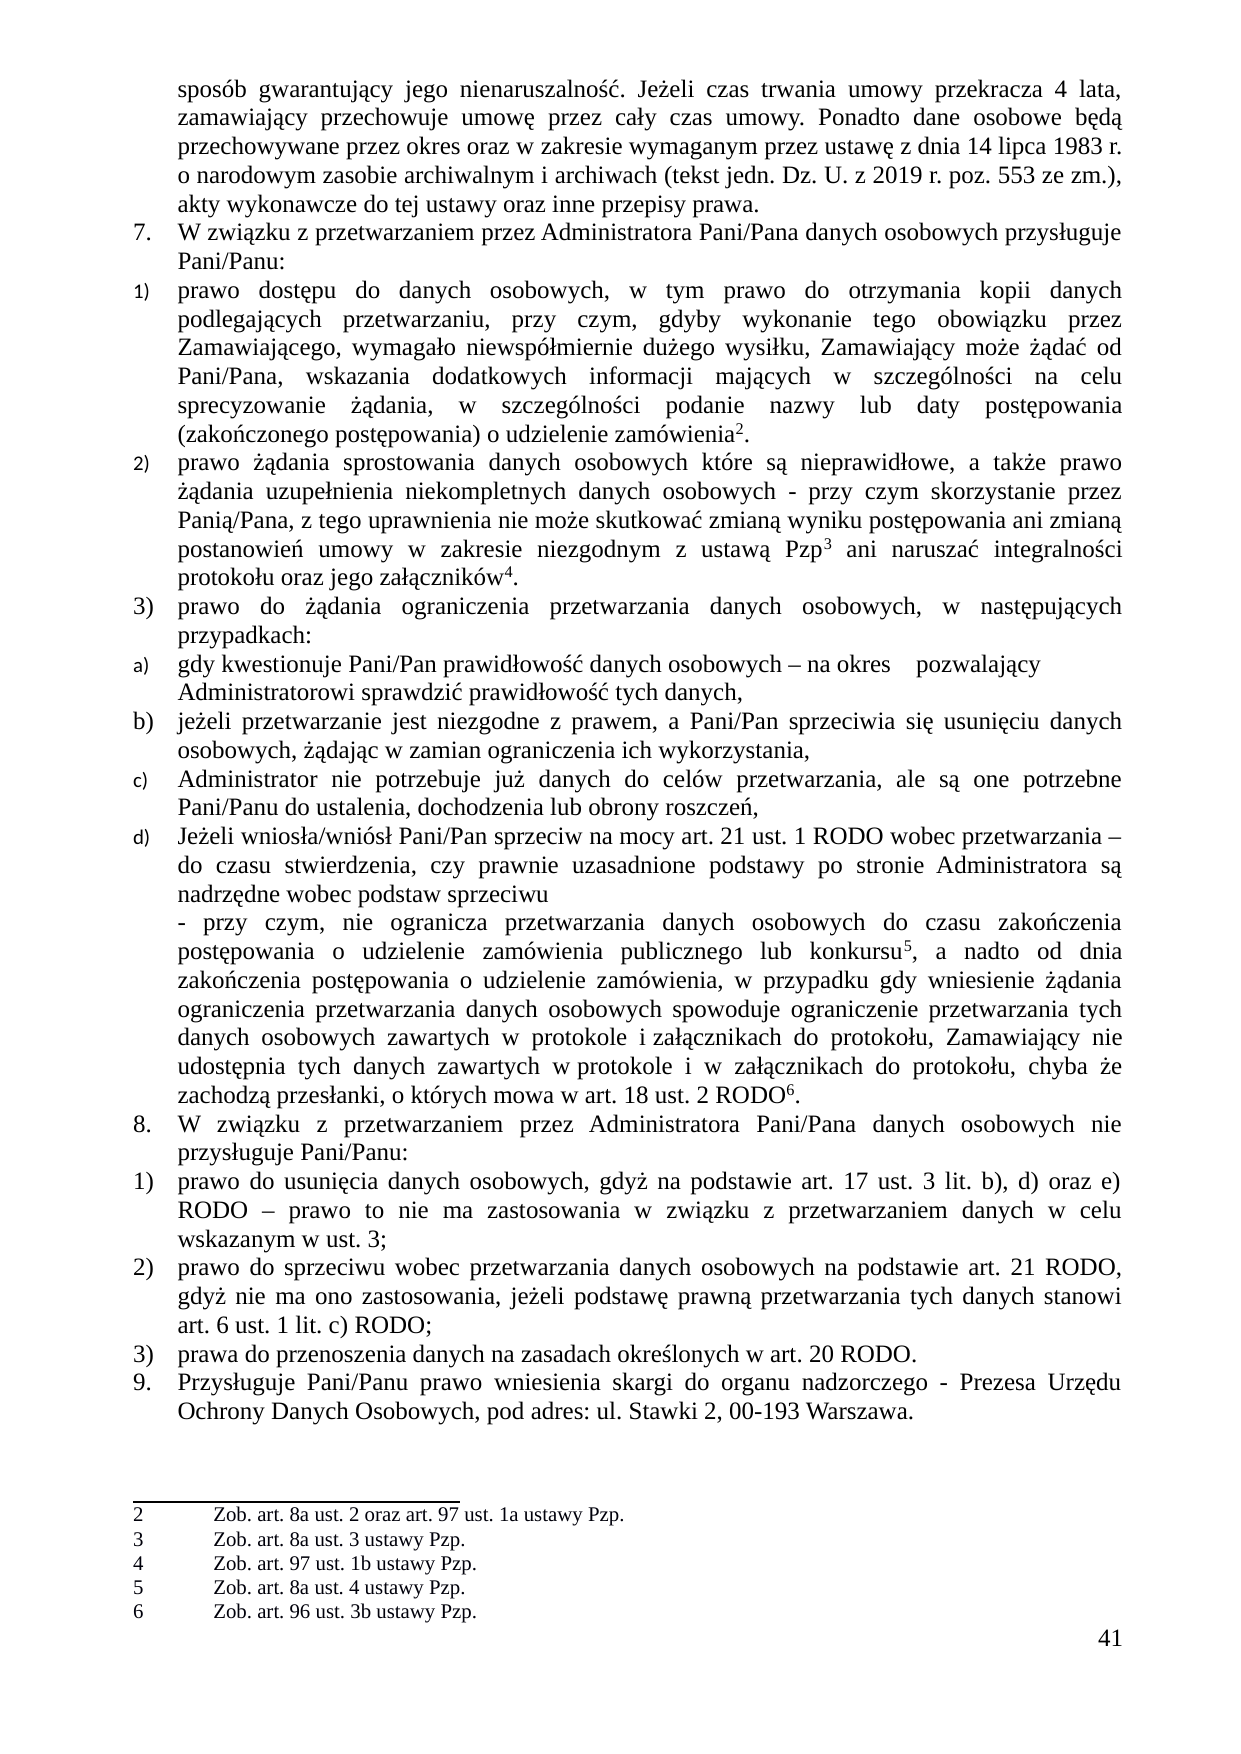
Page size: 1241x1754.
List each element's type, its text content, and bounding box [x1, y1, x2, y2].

list gdy kwestionuje Pani/Pan prawidłowość danych osobowych – na okres pozwalający Administratorowi sprawdzić prawidłowość tych danych, [133, 649, 1123, 706]
list prawo dostępu do danych osobowych, w tym prawo do otrzymania kopii danych podlegających przetwarzaniu, przy czym, gdyby wykonanie tego obowiązku przez Zamawiającego, wymagało niewspółmiernie dużego wysiłku, Zamawiający może żądać od Pani/Pana, wskazania dodatkowych informacji mających w szczególności na celu sprecyzowanie żądania, w szczególności podanie nazwy lub daty postępowania (zakończonego postępowania) o udzielenie zamówienia. [133, 275, 1123, 447]
list Zob. art. 8a ust. 3 ustawy Pzp. [133, 1526, 1123, 1551]
list Przysługuje Pani/Panu prawo wniesienia skargi do organu nadzorczego - Prezesa Urzędu Ochrony Danych Osobowych, pod adres: ul. Stawki 2, 00-193 Warszawa. [133, 1367, 1123, 1425]
list Jeżeli wniosła/wniósł Pani/Pan sprzeciw na mocy art. 21 ust. 1 RODO wobec przetwarzania – do czasu stwierdzenia, czy prawnie uzasadnione podstawy po stronie Administratora są nadrzędne wobec podstaw sprzeciwu [133, 821, 1123, 907]
list Pani/Pana dane osobowe będą przechowywane przez okres niezbędny do realizacji celu określonego w ust. 3. Zgodnie z art. 97 ust. 1 Pzp zamawiający przechowuje protokół wraz z załącznikami przez okres 4 lat od dnia zakończenia postępowania o udzielenie zamówienia, w sposób gwarantujący jego nienaruszalność. Jeżeli czas trwania umowy przekracza 4 lata, zamawiający przechowuje umowę przez cały czas umowy. Ponadto dane osobowe będą przechowywane przez okres oraz w zakresie wymaganym przez ustawę z dnia 14 lipca 1983 r. o narodowym zasobie archiwalnym i archiwach (tekst jedn. Dz. U. z 2019 r. poz. 553 ze zm.), akty wykonawcze do tej ustawy oraz inne przepisy prawa. [133, 74, 1123, 217]
list W związku z przetwarzaniem przez Administratora Pani/Pana danych osobowych nie przysługuje Pani/Panu: [133, 1109, 1123, 1166]
text - przy czym, nie ogranicza przetwarzania danych osobowych do czasu zakończenia postępowania o udzielenie zamówienia publicznego lub konkursu, a nadto od dnia zakończenia postępowania o udzielenie zamówienia, w przypadku gdy wniesienie żądania ograniczenia przetwarzania danych osobowych spowoduje ograniczenie przetwarzania tych danych osobowych zawartych w protokole i załącznikach do protokołu, Zamawiający nie udostępnia tych danych zawartych w protokole i w załącznikach do protokołu, chyba że zachodzą przesłanki, o których mowa w art. 18 ust. 2 RODO. [177, 907, 1123, 1109]
text Zob. art. 8a ust. 4 ustawy Pzp. [133, 1574, 1123, 1599]
list prawo żądania sprostowania danych osobowych które są nieprawidłowe, a także prawo żądania uzupełnienia niekompletnych danych osobowych - przy czym skorzystanie przez Panią/Pana, z tego uprawnienia nie może skutkować zmianą wyniku postępowania ani zmianą postanowień umowy w zakresie niezgodnym z ustawą Pzp ani naruszać integralności protokołu oraz jego załączników. [133, 447, 1123, 591]
text Zob. art. 96 ust. 3b ustawy Pzp. [133, 1599, 1123, 1623]
list prawo do żądania ograniczenia przetwarzania danych osobowych, w następujących przypadkach: [133, 591, 1123, 649]
list Zob. art. 8a ust. 2 oraz art. 97 ust. 1a ustawy Pzp. [133, 1502, 1123, 1526]
list prawo do usunięcia danych osobowych, gdyż na podstawie art. 17 ust. 3 lit. b), d) oraz e) RODO – prawo to nie ma zastosowania w związku z przetwarzaniem danych w celu wskazanym w ust. 3; [133, 1166, 1123, 1252]
list prawo do sprzeciwu wobec przetwarzania danych osobowych na podstawie art. 21 RODO, gdyż nie ma ono zastosowania, jeżeli podstawę prawną przetwarzania tych danych stanowi art. 6 ust. 1 lit. c) RODO; [133, 1252, 1123, 1339]
list Zob. art. 97 ust. 1b ustawy Pzp. [133, 1551, 1123, 1574]
list jeżeli przetwarzanie jest niezgodne z prawem, a Pani/Pan sprzeciwia się usunięciu danych osobowych, żądając w zamian ograniczenia ich wykorzystania, [133, 706, 1123, 764]
list prawa do przenoszenia danych na zasadach określonych w art. 20 RODO. [133, 1339, 1123, 1367]
list Administrator nie potrzebuje już danych do celów przetwarzania, ale są one potrzebne Pani/Panu do ustalenia, dochodzenia lub obrony roszczeń, [133, 764, 1123, 821]
list W związku z przetwarzaniem przez Administratora Pani/Pana danych osobowych przysługuje Pani/Panu: [133, 217, 1123, 275]
